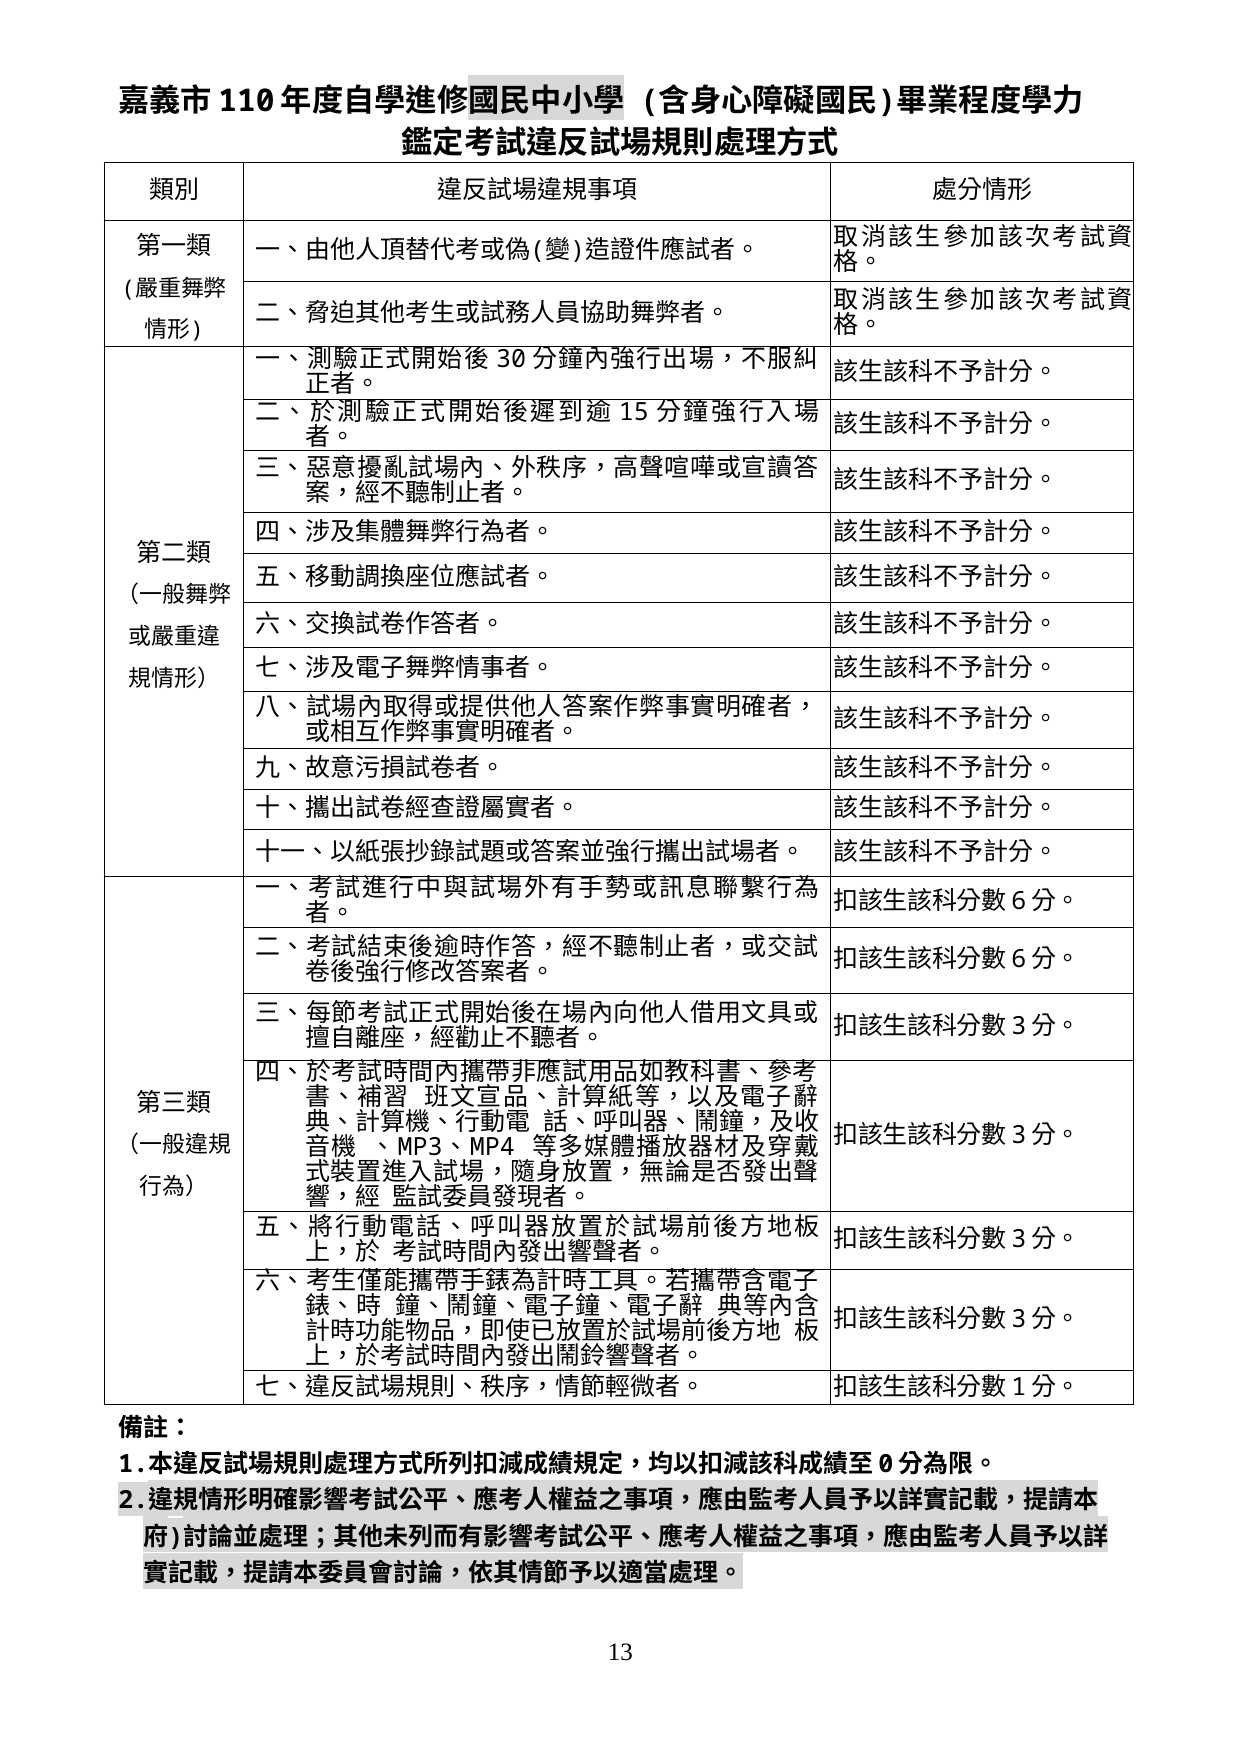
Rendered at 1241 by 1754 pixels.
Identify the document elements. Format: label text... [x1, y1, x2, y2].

table_cell 二、於測驗正式開始後遲到逾15分鐘強行入場者。 [244, 400, 830, 450]
table_cell 第二類 （一般舞弊或嚴重違 規情形） [105, 347, 243, 876]
table_cell 第一類 (嚴重舞弊情形) [105, 221, 243, 346]
table_cell 該生該科不予計分。 [831, 347, 1133, 399]
text 1.本違反試場規則處理方式所列扣減成績規定，均以扣減該科成績至0分為限。 [118, 1444, 1122, 1480]
table_cell 扣該生該科分數3分。 [831, 1212, 1133, 1269]
table_cell 三、惡意擾亂試場內、外秩序，高聲喧嘩或宣讀答案，經不聽制止者。 [244, 451, 830, 512]
table_cell 二、考試結束後逾時作答，經不聽制止者，或交試卷後強行修改答案者。 [244, 928, 830, 993]
table_cell 五、移動調換座位應試者。 [244, 554, 830, 602]
table_cell 七、違反試場規則、秩序，情節輕微者。 [244, 1371, 830, 1404]
table_cell 該生該科不予計分。 [831, 749, 1133, 789]
table_cell 扣該生該科分數6分。 [831, 877, 1133, 927]
table_cell 扣該生該科分數3分。 [831, 1061, 1133, 1211]
table_cell 該生該科不予計分。 [831, 692, 1133, 748]
table_cell 三、每節考試正式開始後在場內向他人借用文具或擅自離座，經勸止不聽者。 [244, 994, 830, 1060]
table_cell 扣該生該科分數6分。 [831, 928, 1133, 993]
table_cell 四、於考試時間內攜帶非應試用品如教科書、參考書、補習 班文宣品、計算紙等，以及電子辭典、計算機、行動電 話、呼叫器、鬧鐘，及收音機 、MP3、MP4 等多媒體播放器材及穿戴式裝置進入試場，隨身放置，無論是否發出聲響，經 監試委員發現者。 [244, 1061, 830, 1211]
table_cell 七、涉及電子舞弊情事者。 [244, 648, 830, 691]
table_cell 一、由他人頂替代考或偽(變)造證件應試者。 [244, 221, 830, 281]
text 2.違規情形明確影響考試公平、應考人權益之事項，應由監考人員予以詳實記載，提請本府)討論並處理；其他未列而有影響考試公平、應考人權益之事項，應由監考人員予以詳實記載，提請本委員會討論，依其情節予以適當處理。 [118, 1480, 1122, 1589]
table_cell 一、測驗正式開始後30分鐘內強行出場，不服糾正者。 [244, 347, 830, 399]
table_cell 該生該科不予計分。 [831, 603, 1133, 647]
table_cell 四、涉及集體舞弊行為者。 [244, 513, 830, 552]
table_cell 該生該科不予計分。 [831, 451, 1133, 512]
table_cell 扣該生該科分數1分。 [831, 1371, 1133, 1404]
table_cell 扣該生該科分數3分。 [831, 1270, 1133, 1370]
table_header 類別 [105, 163, 243, 220]
table_cell 十、攜出試卷經查證屬實者。 [244, 790, 830, 829]
text 嘉義市110年度自學進修國民中小學 (含身心障礙國民)畢業程度學力 [118, 75, 1122, 120]
table_header 處分情形 [831, 163, 1133, 220]
table_cell 取消該生參加該次考試資格。 [831, 221, 1133, 281]
table_cell 該生該科不予計分。 [831, 513, 1133, 552]
table_cell 該生該科不予計分。 [831, 790, 1133, 829]
text 備註： [118, 1407, 1122, 1444]
table_cell 八、試場內取得或提供他人答案作弊事實明確者，或相互作弊事實明確者。 [244, 692, 830, 748]
table_cell 十一、以紙張抄錄試題或答案並強行攜出試場者。 [244, 830, 830, 876]
table_cell 扣該生該科分數3分。 [831, 994, 1133, 1060]
table_header 違反試場違規事項 [244, 163, 830, 220]
table_cell 二、脅迫其他考生或試務人員協助舞弊者。 [244, 282, 830, 346]
table_cell 五、將行動電話、呼叫器放置於試場前後方地板上，於 考試時間內發出響聲者。 [244, 1212, 830, 1269]
table_cell 一、考試進行中與試場外有手勢或訊息聯繫行為者。 [244, 877, 830, 927]
table_cell 六、考生僅能攜帶手錶為計時工具。若攜帶含電子錶、時 鐘、鬧鐘、電子鐘、電子辭 典等內含計時功能物品，即使已放置於試場前後方地 板上，於考試時間內發出鬧鈴響聲者。 [244, 1270, 830, 1370]
table_cell 六、交換試卷作答者。 [244, 603, 830, 647]
table_cell 該生該科不予計分。 [831, 648, 1133, 691]
table_cell 第三類 （一般違規行為） [105, 877, 243, 1404]
table_cell 取消該生參加該次考試資格。 [831, 282, 1133, 346]
table_cell 該生該科不予計分。 [831, 830, 1133, 876]
table_cell 九、故意污損試卷者。 [244, 749, 830, 789]
table_cell 該生該科不予計分。 [831, 400, 1133, 450]
table_cell 該生該科不予計分。 [831, 554, 1133, 602]
text 鑑定考試違反試場規則處理方式 [118, 120, 1122, 162]
